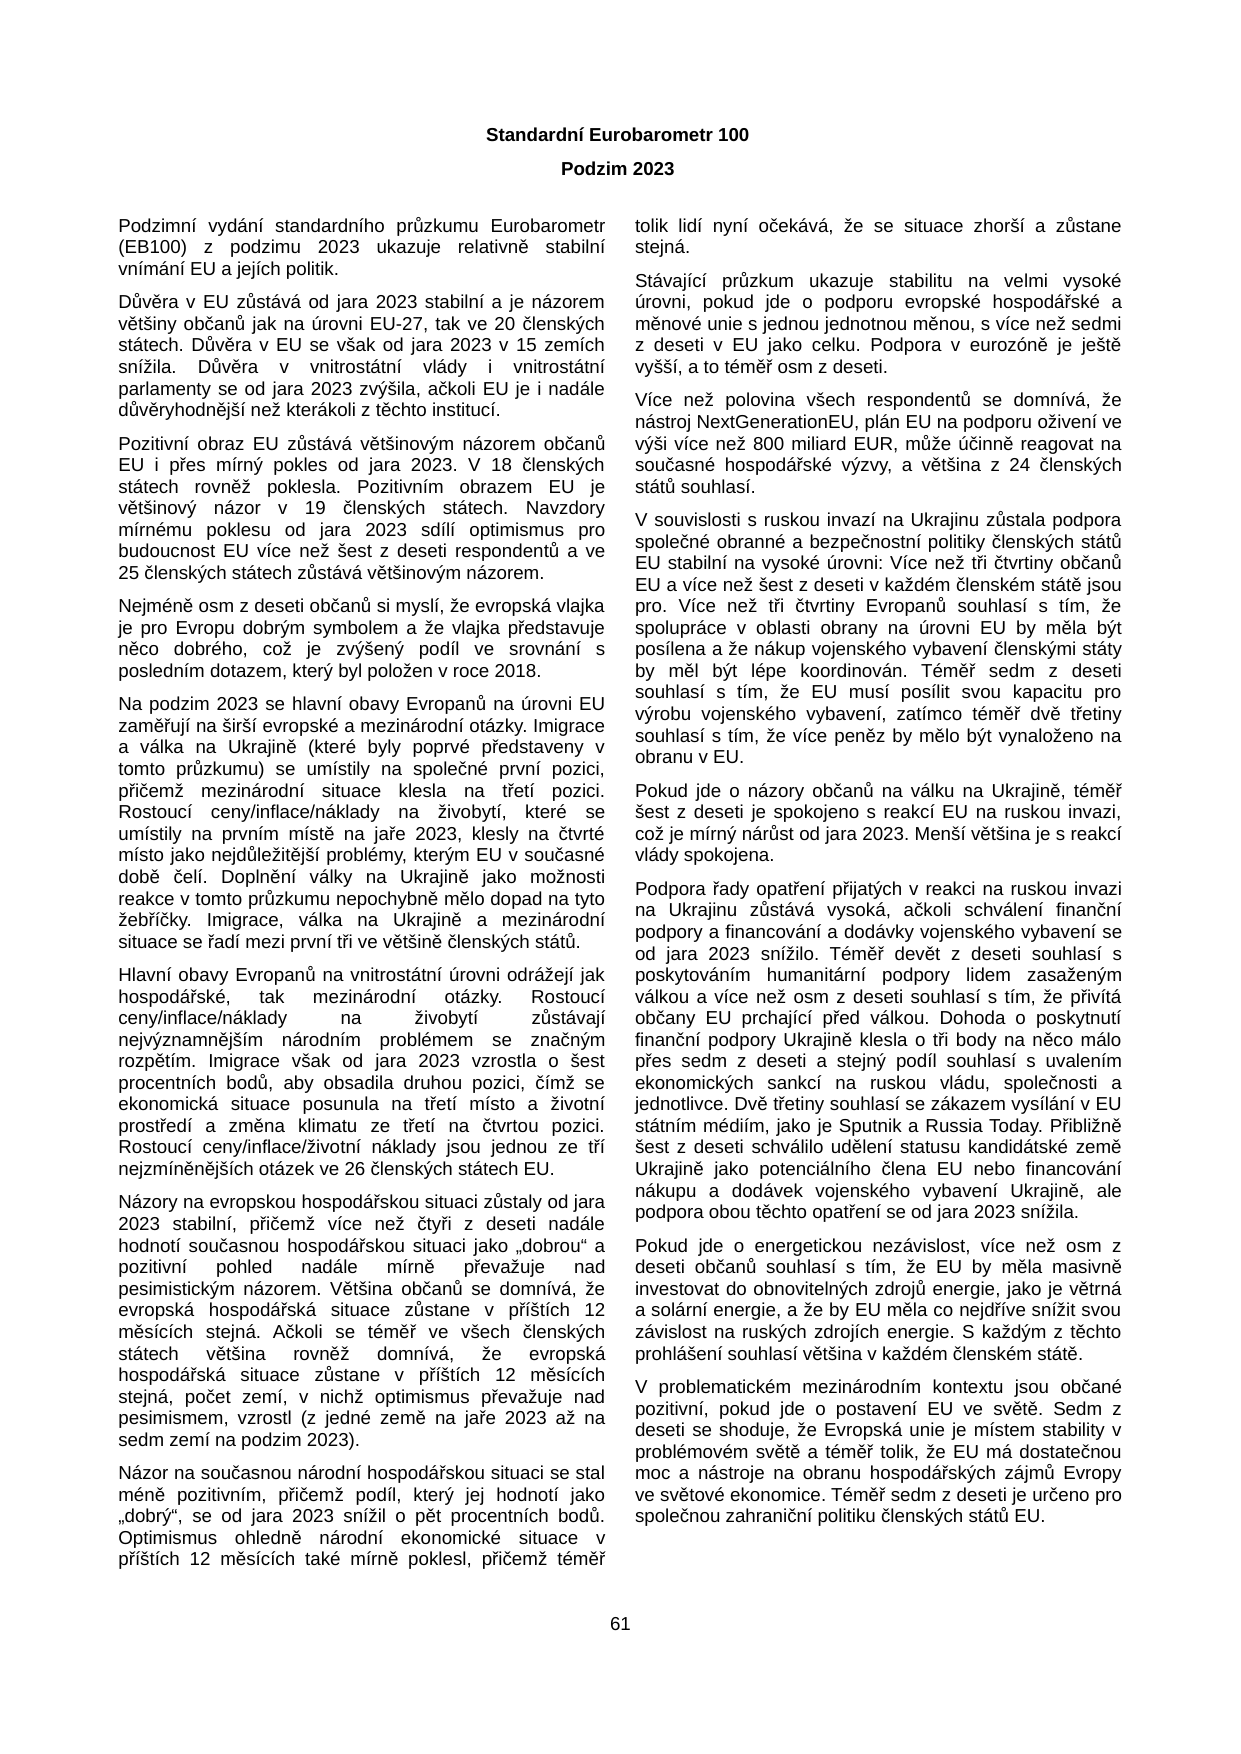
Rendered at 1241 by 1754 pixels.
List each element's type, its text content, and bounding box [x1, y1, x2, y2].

text Pozitivní obraz EU zůstává většinovým názorem občanů EU i přes mírný pokles od jara 2023. V 18 členských státech rovněž poklesla. Pozitivním obrazem EU je většinový názor v 19 členských státech. Navzdory mírnému poklesu od jara 2023 sdílí optimismus pro budoucnost EU více než šest z deseti respondentů a ve 25 členských státech zůstává většinovým názorem. [118, 432, 605, 583]
text Nejméně osm z deseti občanů si myslí, že evropská vlajka je pro Evropu dobrým symbolem a že vlajka představuje něco dobrého, což je zvýšený podíl ve srovnání s posledním dotazem, který byl položen v roce 2018. [118, 595, 605, 681]
text Názory na evropskou hospodářskou situaci zůstaly od jara 2023 stabilní, přičemž více než čtyři z deseti nadále hodnotí současnou hospodářskou situaci jako „dobrou“ a pozitivní pohled nadále mírně převažuje nad pesimistickým názorem. Většina občanů se domnívá, že evropská hospodářská situace zůstane v příštích 12 měsících stejná. Ačkoli se téměř ve všech členských státech většina rovněž domnívá, že evropská hospodářská situace zůstane v příštích 12 měsících stejná, počet zemí, v nichž optimismus převažuje nad pesimismem, vzrostl (z jedné země na jaře 2023 až na sedm zemí na podzim 2023). [118, 1191, 605, 1450]
text Na podzim 2023 se hlavní obavy Evropanů na úrovni EU zaměřují na širší evropské a mezinárodní otázky. Imigrace a válka na Ukrajině (které byly poprvé představeny v tomto průzkumu) se umístily na společné první pozici, přičemž mezinárodní situace klesla na třetí pozici. Rostoucí ceny/inflace/náklady na živobytí, které se umístily na prvním místě na jaře 2023, klesly na čtvrté místo jako nejdůležitější problémy, kterým EU v současné době čelí. Doplnění války na Ukrajině jako možnosti reakce v tomto průzkumu nepochybně mělo dopad na tyto žebříčky. Imigrace, válka na Ukrajině a mezinárodní situace se řadí mezi první tři ve většině členských států. [118, 693, 605, 952]
text Více než polovina všech respondentů se domnívá, že nástroj NextGenerationEU, plán EU na podporu oživení ve výši více než 800 miliard EUR, může účinně reagovat na současné hospodářské výzvy, a většina z 24 členských států souhlasí. [635, 389, 1122, 497]
text Podzimní vydání standardního průzkumu Eurobarometr (EB100) z podzimu 2023 ukazuje relativně stabilní vnímání EU a jejích politik. [118, 214, 605, 279]
text V souvislosti s ruskou invazí na Ukrajinu zůstala podpora společné obranné a bezpečnostní politiky členských států EU stabilní na vysoké úrovni: Více než tři čtvrtiny občanů EU a více než šest z deseti v každém členském státě jsou pro. Více než tři čtvrtiny Evropanů souhlasí s tím, že spolupráce v oblasti obrany na úrovni EU by měla být posílena a že nákup vojenského vybavení členskými státy by měl být lépe koordinován. Téměř sedm z deseti souhlasí s tím, že EU musí posílit svou kapacitu pro výrobu vojenského vybavení, zatímco téměř dvě třetiny souhlasí s tím, že více peněz by mělo být vynaloženo na obranu v EU. [635, 509, 1122, 768]
text tolik lidí nyní očekává, že se situace zhorší a zůstane stejná. [635, 214, 1122, 258]
text Stávající průzkum ukazuje stabilitu na velmi vysoké úrovni, pokud jde o podporu evropské hospodářské a měnové unie s jednou jednotnou měnou, s více než sedmi z deseti v EU jako celku. Podpora v eurozóně je ještě vyšší, a to téměř osm z deseti. [635, 269, 1122, 377]
text V problematickém mezinárodním kontextu jsou občané pozitivní, pokud jde o postavení EU ve světě. Sedm z deseti se shoduje, že Evropská unie je místem stability v problémovém světě a téměř tolik, že EU má dostatečnou moc a nástroje na obranu hospodářských zájmů Evropy ve světové ekonomice. Téměř sedm z deseti je určeno pro společnou zahraniční politiku členských států EU. [635, 1376, 1122, 1527]
text Názor na současnou národní hospodářskou situaci se stal méně pozitivním, přičemž podíl, který jej hodnotí jako „dobrý“, se od jara 2023 snížil o pět procentních bodů. Optimismus ohledně národní ekonomické situace v příštích 12 měsících také mírně poklesl, přičemž téměř [118, 1462, 605, 1570]
text Pokud jde o energetickou nezávislost, více než osm z deseti občanů souhlasí s tím, že EU by měla masivně investovat do obnovitelných zdrojů energie, jako je větrná a solární energie, a že by EU měla co nejdříve snížit svou závislost na ruských zdrojích energie. S každým z těchto prohlášení souhlasí většina v každém členském státě. [635, 1234, 1122, 1364]
text Důvěra v EU zůstává od jara 2023 stabilní a je názorem většiny občanů jak na úrovni EU-27, tak ve 20 členských státech. Důvěra v EU se však od jara 2023 v 15 zemích snížila. Důvěra v vnitrostátní vlády i vnitrostátní parlamenty se od jara 2023 zvýšila, ačkoli EU je i nadále důvěryhodnější než kterákoli z těchto institucí. [118, 291, 605, 420]
text Pokud jde o názory občanů na válku na Ukrajině, téměř šest z deseti je spokojeno s reakcí EU na ruskou invazi, což je mírný nárůst od jara 2023. Menší většina je s reakcí vlády spokojena. [635, 779, 1122, 866]
text Hlavní obavy Evropanů na vnitrostátní úrovni odrážejí jak hospodářské, tak mezinárodní otázky. Rostoucí ceny/inflace/náklady na živobytí zůstávají nejvýznamnějším národním problémem se značným rozpětím. Imigrace však od jara 2023 vzrostla o šest procentních bodů, aby obsadila druhou pozici, čímž se ekonomická situace posunula na třetí místo a životní prostředí a změna klimatu ze třetí na čtvrtou pozici. Rostoucí ceny/inflace/životní náklady jsou jednou ze tří nejzmíněnějších otázek ve 26 členských státech EU. [118, 964, 605, 1179]
text Podpora řady opatření přijatých v reakci na ruskou invazi na Ukrajinu zůstává vysoká, ačkoli schválení finanční podpory a financování a dodávky vojenského vybavení se od jara 2023 snížilo. Téměř devět z deseti souhlasí s poskytováním humanitární podpory lidem zasaženým válkou a více než osm z deseti souhlasí s tím, že přivítá občany EU prchající před válkou. Dohoda o poskytnutí finanční podpory Ukrajině klesla o tři body na něco málo přes sedm z deseti a stejný podíl souhlasí s uvalením ekonomických sankcí na ruskou vládu, společnosti a jednotlivce. Dvě třetiny souhlasí se zákazem vysílání v EU státním médiím, jako je Sputnik a Russia Today. Přibližně šest z deseti schválilo udělení statusu kandidátské země Ukrajině jako potenciálního člena EU nebo financování nákupu a dodávek vojenského vybavení Ukrajině, ale podpora obou těchto opatření se od jara 2023 snížila. [635, 878, 1122, 1223]
